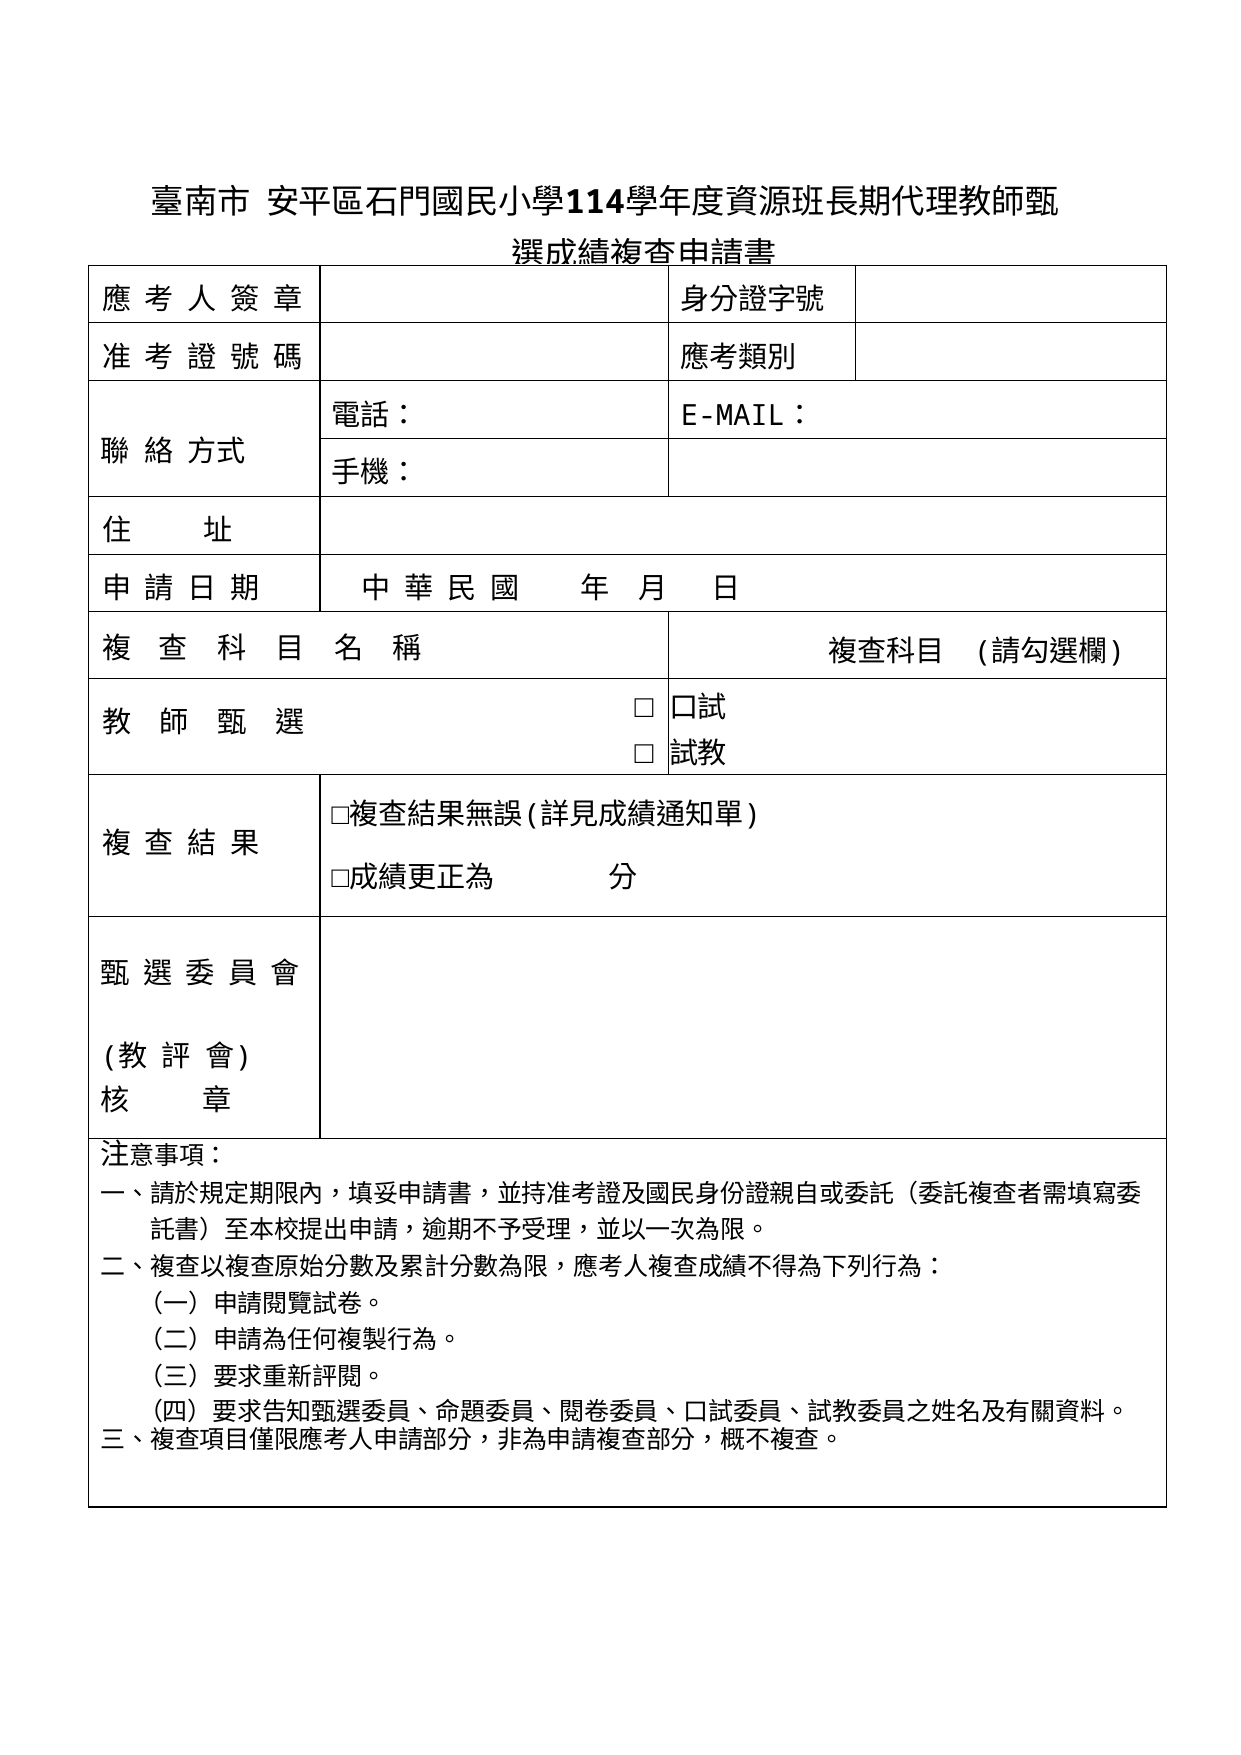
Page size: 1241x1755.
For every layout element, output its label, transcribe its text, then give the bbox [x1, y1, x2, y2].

table_cell [321, 497, 1166, 553]
table_cell 申 [89, 555, 137, 611]
table_cell [623, 679, 668, 774]
table_cell [320, 679, 550, 774]
table_cell [784, 555, 959, 611]
table_cell [669, 439, 1166, 496]
table_cell 住 [89, 497, 137, 553]
text 臺南市 安平區石門國民小學114學年度資源班長期代理教師甄選成績複查申請書 [89, 174, 1166, 265]
table_cell 址 [137, 497, 319, 553]
table_cell [550, 612, 623, 678]
table_cell E-MAIL： [669, 381, 1166, 438]
table_cell 電話： [321, 381, 668, 438]
table_cell [623, 612, 668, 678]
table_cell 應考類別 [669, 323, 855, 380]
table_cell 甄 選 委 員 會 (教 評 會) 核 章 [89, 917, 319, 1138]
table_cell 准 [89, 323, 137, 380]
table_cell 請 日 期 [137, 555, 319, 611]
table_cell 師 甄 選 [137, 679, 320, 774]
table_header [321, 266, 668, 322]
text [88, 1508, 1167, 1519]
table_cell 聯 [89, 381, 137, 496]
table_cell 複 [89, 612, 137, 678]
table_header 應 [89, 266, 137, 322]
table_cell 注意事項： 一、請於規定期限內，填妥申請書，並持准考證及國民身份證親自或委託（委託複查者需填寫委託書）至本校提出申請，逾期不予受理，並以一次為限。 二、複查以複查原始分數及累計分數為限，應考人複查成績不得為下列行為： （一）申請閱覽試卷。 （二）申請為任何複製行為。 （三）要求重新評閱。 （四）要求告知甄選委員、命題委員、閱卷委員、口試委員、試教委員之姓名及有關資料。三、複查項目僅限應考人申請部分，非為申請複查部分，概不複查。 [89, 1139, 1166, 1506]
table_cell 口試 試教 [669, 679, 1166, 774]
table_cell (請勾選欄) [959, 612, 1166, 678]
table_cell 中 華 民 國 [321, 555, 550, 611]
table_header 身分證字號 [669, 266, 855, 322]
table_cell 年 [550, 555, 623, 611]
table_cell 絡 方式 [137, 381, 319, 496]
table_cell 月 [623, 555, 669, 611]
table_cell 日 [669, 555, 783, 611]
table_cell 考 證 號 碼 [137, 323, 319, 380]
table_cell 複查科目 [784, 612, 959, 678]
table_cell 查 結 果 [137, 775, 319, 916]
table_header 考 人 簽 章 [137, 266, 319, 322]
table_cell □複查結果無誤(詳見成績通知單) □成績更正為 分 [321, 775, 1166, 916]
table_cell [959, 555, 1166, 611]
table_cell [856, 323, 1166, 380]
table_cell [321, 323, 668, 380]
table_header [856, 266, 1166, 322]
table_cell 查 科 目 [137, 612, 320, 678]
table_cell 名 稱 [320, 612, 550, 678]
table_cell 教 [89, 679, 137, 774]
table_cell [321, 917, 1166, 1138]
table_cell [550, 679, 623, 774]
table_cell 複 [89, 775, 137, 916]
table_cell [669, 612, 783, 678]
table_cell 手機： [321, 439, 668, 496]
